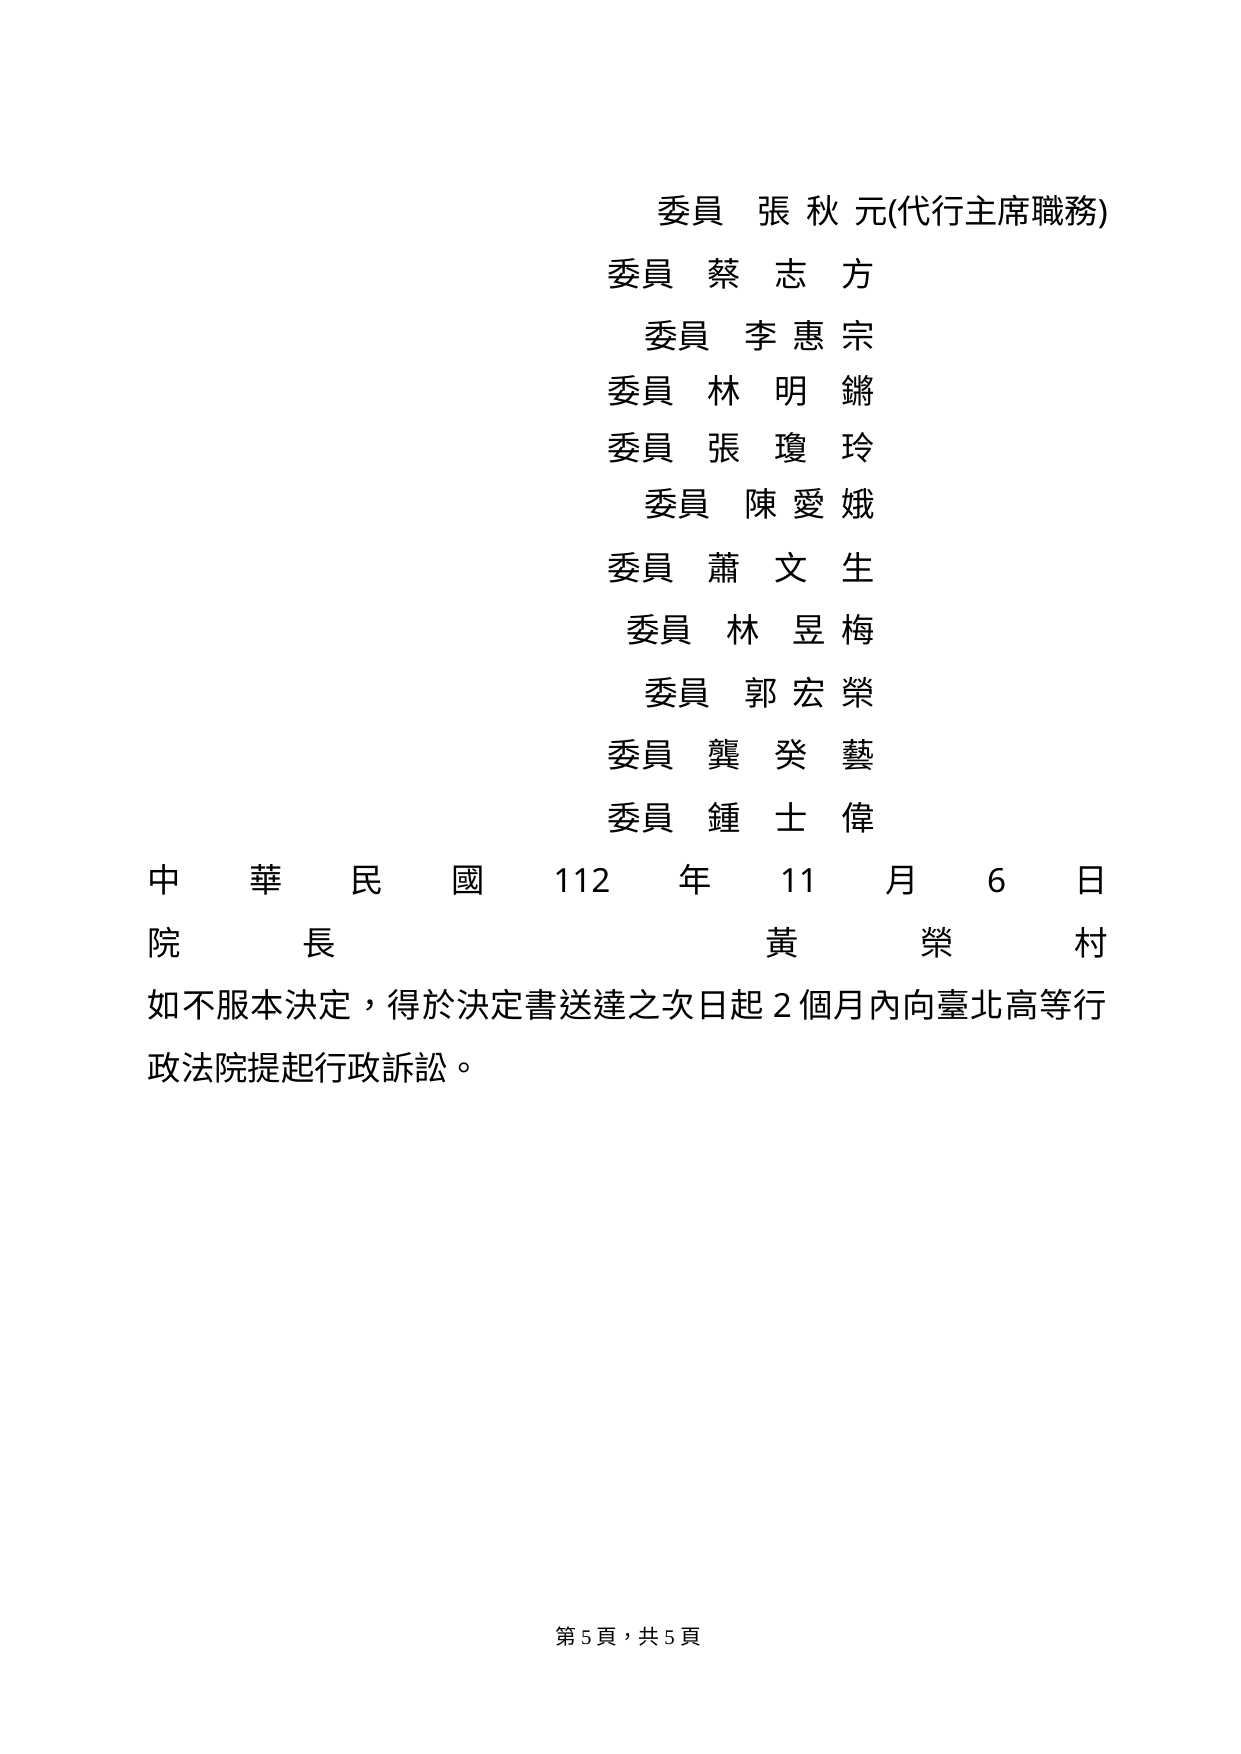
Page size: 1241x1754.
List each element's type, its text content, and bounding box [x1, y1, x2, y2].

text 委員 龔 癸 藝 [148, 718, 874, 780]
text 如不服本決定，得於決定書送達之次日起2個月內向臺北高等行政法院提起行政訴訟。 [148, 968, 1107, 1093]
text 委員 陳 愛 娥 [148, 474, 874, 530]
text 委員 林 昱 梅 [148, 593, 874, 655]
text 委員 鍾 士 偉 [148, 780, 874, 843]
text 委員 張 瓊 玲 [148, 418, 874, 474]
text 委員 張 秋 元(代行主席職務) [148, 174, 1107, 236]
text 院長 黃榮村 [148, 905, 1107, 968]
text 委員 蕭 文 生 [148, 530, 874, 593]
text 委員 李 惠 宗 [148, 299, 874, 361]
text 委員 郭 宏 榮 [148, 655, 874, 718]
text 委員 林 明 鏘 [148, 361, 874, 418]
text 委員 蔡 志 方 [148, 236, 874, 299]
text 中 華 民 國 112 年 11 月 6 日 [148, 843, 1107, 905]
